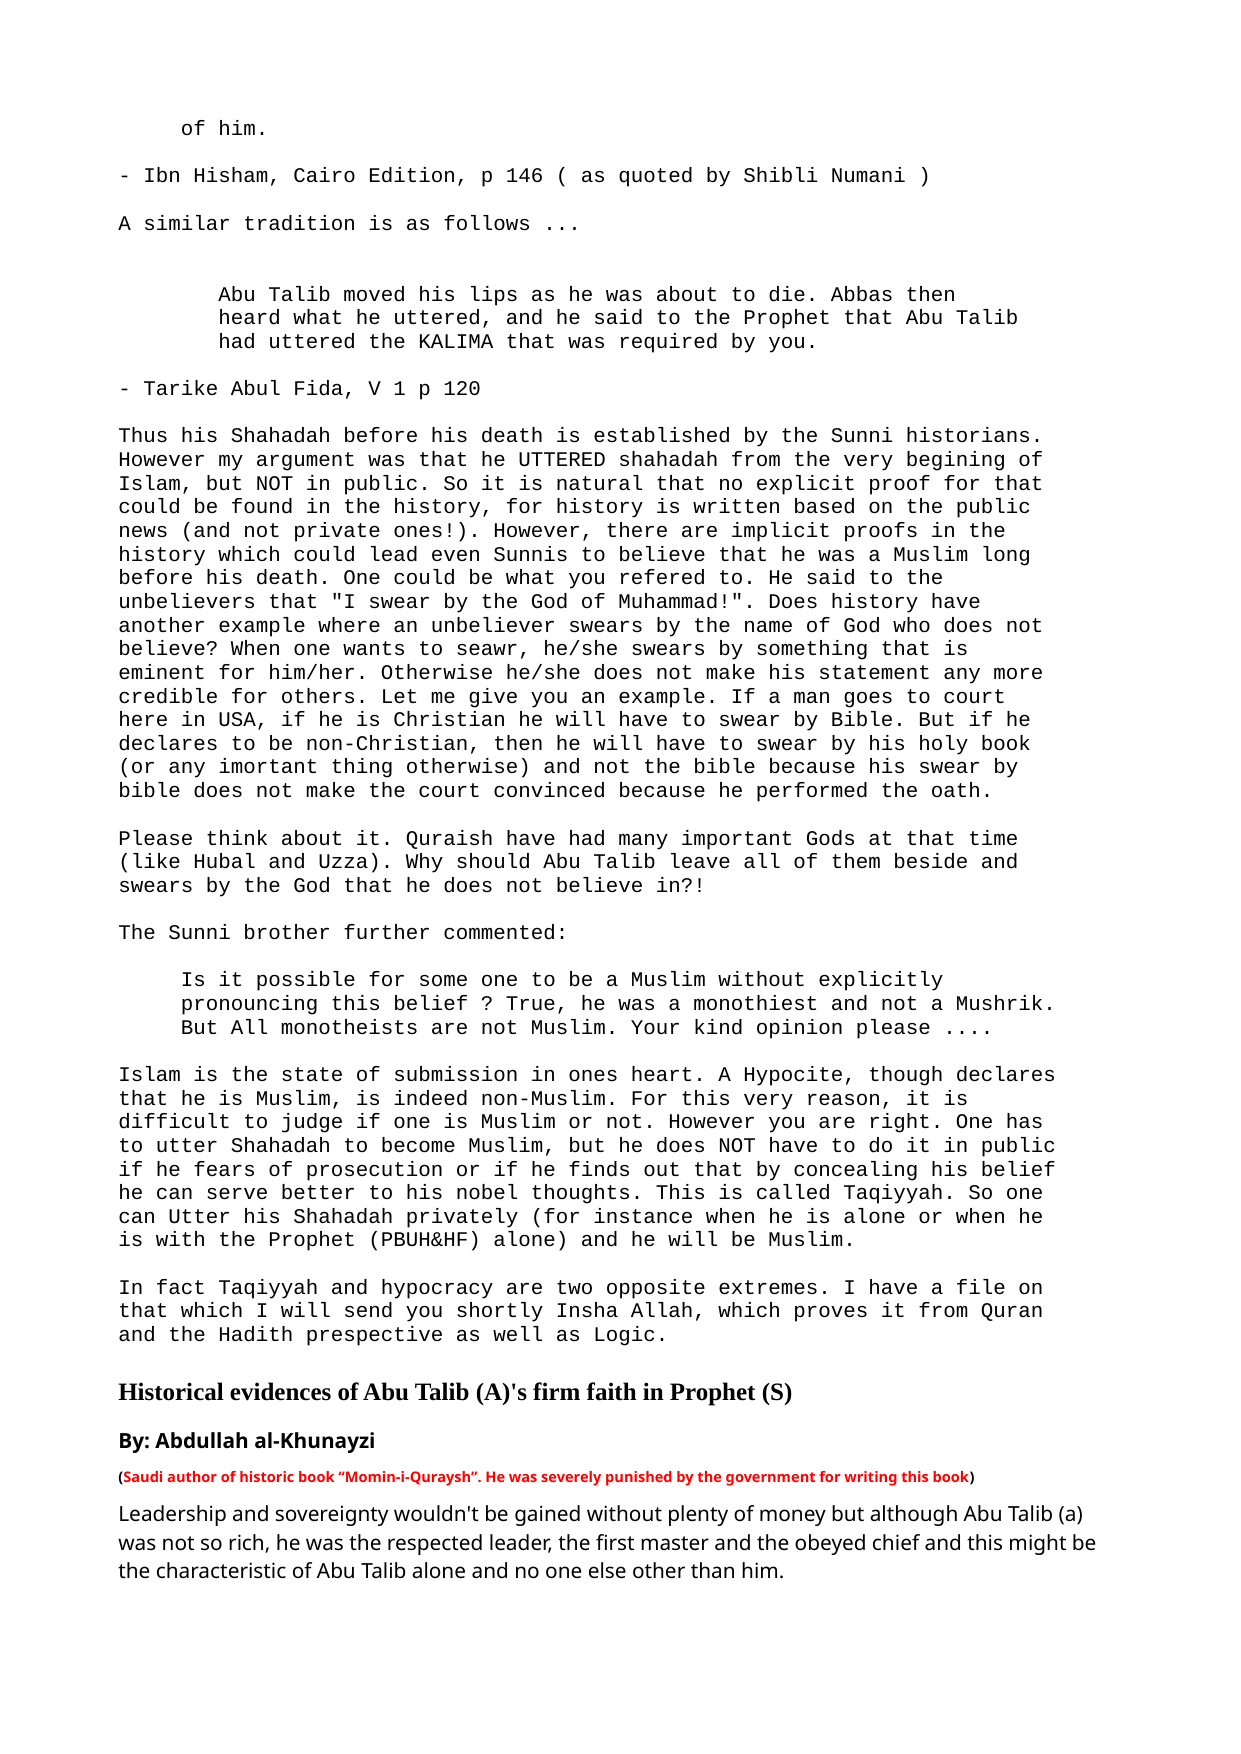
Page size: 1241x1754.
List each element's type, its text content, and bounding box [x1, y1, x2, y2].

text Islam, but NOT in public. So it is natural that no explicit proof for that [118, 473, 1122, 496]
text to utter Shahadah to become Muslim, but he does NOT have to do it in public [118, 1135, 1122, 1158]
text The Sunni brother further commented: [118, 922, 1122, 946]
text unbelievers that "I swear by the God of Muhammad!". Does history have [118, 591, 1122, 615]
text if he fears of prosecution or if he finds out that by concealing his belief [118, 1158, 1122, 1182]
text is with the Prophet (PBUH&HF) alone) and he will be Muslim. [118, 1229, 1122, 1253]
text of him. [118, 118, 1122, 142]
text (Saudi author of historic book “Momin-i-Quraysh”. He was severely punished by the government for writing this book) [118, 1467, 1122, 1487]
text and the Hadith prespective as well as Logic. [118, 1324, 1122, 1348]
text news (and not private ones!). However, there are implicit proofs in the [118, 520, 1122, 544]
text declares to be non-Christian, then he will have to swear by his holy book [118, 733, 1122, 757]
text eminent for him/her. Otherwise he/she does not make his statement any more [118, 662, 1122, 686]
text Please think about it. Quraish have had many important Gods at that time [118, 827, 1122, 851]
text another example where an unbeliever swears by the name of God who does not [118, 615, 1122, 638]
text But All monotheists are not Muslim. Your kind opinion please .... [118, 1017, 1122, 1040]
text had uttered the KALIMA that was required by you. [118, 331, 1122, 354]
text that he is Muslim, is indeed non-Muslim. For this very reason, it is [118, 1088, 1122, 1111]
text - Tarike Abul Fida, V 1 p 120 [118, 378, 1122, 402]
text could be found in the history, for history is written based on the public [118, 496, 1122, 520]
text However my argument was that he UTTERED shahadah from the very begining of [118, 449, 1122, 473]
text he can serve better to his nobel thoughts. This is called Taqiyyah. So one [118, 1182, 1122, 1206]
text that which I will send you shortly Insha Allah, which proves it from Quran [118, 1300, 1122, 1324]
text (or any imortant thing otherwise) and not the bible because his swear by [118, 757, 1122, 780]
text Historical evidences of Abu Talib (A)'s firm faith in Prophet (S) By: Abdullah al-Khunayzi [118, 1377, 1122, 1454]
text pronouncing this belief ? True, he was a monothiest and not a Mushrik. [118, 993, 1122, 1017]
text In fact Taqiyyah and hypocracy are two opposite extremes. I have a file on [118, 1277, 1122, 1300]
text Thus his Shahadah before his death is established by the Sunni historians. [118, 426, 1122, 449]
text bible does not make the court convinced because he performed the oath. [118, 780, 1122, 804]
text Islam is the state of submission in ones heart. A Hypocite, though declares [118, 1064, 1122, 1088]
text believe? When one wants to seawr, he/she swears by something that is [118, 638, 1122, 662]
text Abu Talib moved his lips as he was about to die. Abbas then [118, 284, 1122, 307]
text A similar tradition is as follows ... [118, 213, 1122, 236]
text can Utter his Shahadah privately (for instance when he is alone or when he [118, 1206, 1122, 1229]
text credible for others. Let me give you an example. If a man goes to court [118, 686, 1122, 709]
text (like Hubal and Uzza). Why should Abu Talib leave all of them beside and [118, 851, 1122, 875]
text difficult to judge if one is Muslim or not. However you are right. One has [118, 1111, 1122, 1135]
text swears by the God that he does not believe in?! [118, 875, 1122, 898]
text before his death. One could be what you refered to. He said to the [118, 567, 1122, 591]
text - Ibn Hisham, Cairo Edition, p 146 ( as quoted by Shibli Numani ) [118, 165, 1122, 189]
text Is it possible for some one to be a Muslim without explicitly [118, 969, 1122, 993]
text heard what he uttered, and he said to the Prophet that Abu Talib [118, 307, 1122, 331]
text Leadership and sovereignty wouldn't be gained without plenty of money but although Abu Talib (a) was not so rich, he was the respected leader, the first master and the obeyed chief and this might be the characteristic of Abu Talib alone and no one else other than him. [118, 1499, 1122, 1613]
text history which could lead even Sunnis to believe that he was a Muslim long [118, 544, 1122, 567]
text here in USA, if he is Christian he will have to swear by Bible. But if he [118, 709, 1122, 733]
